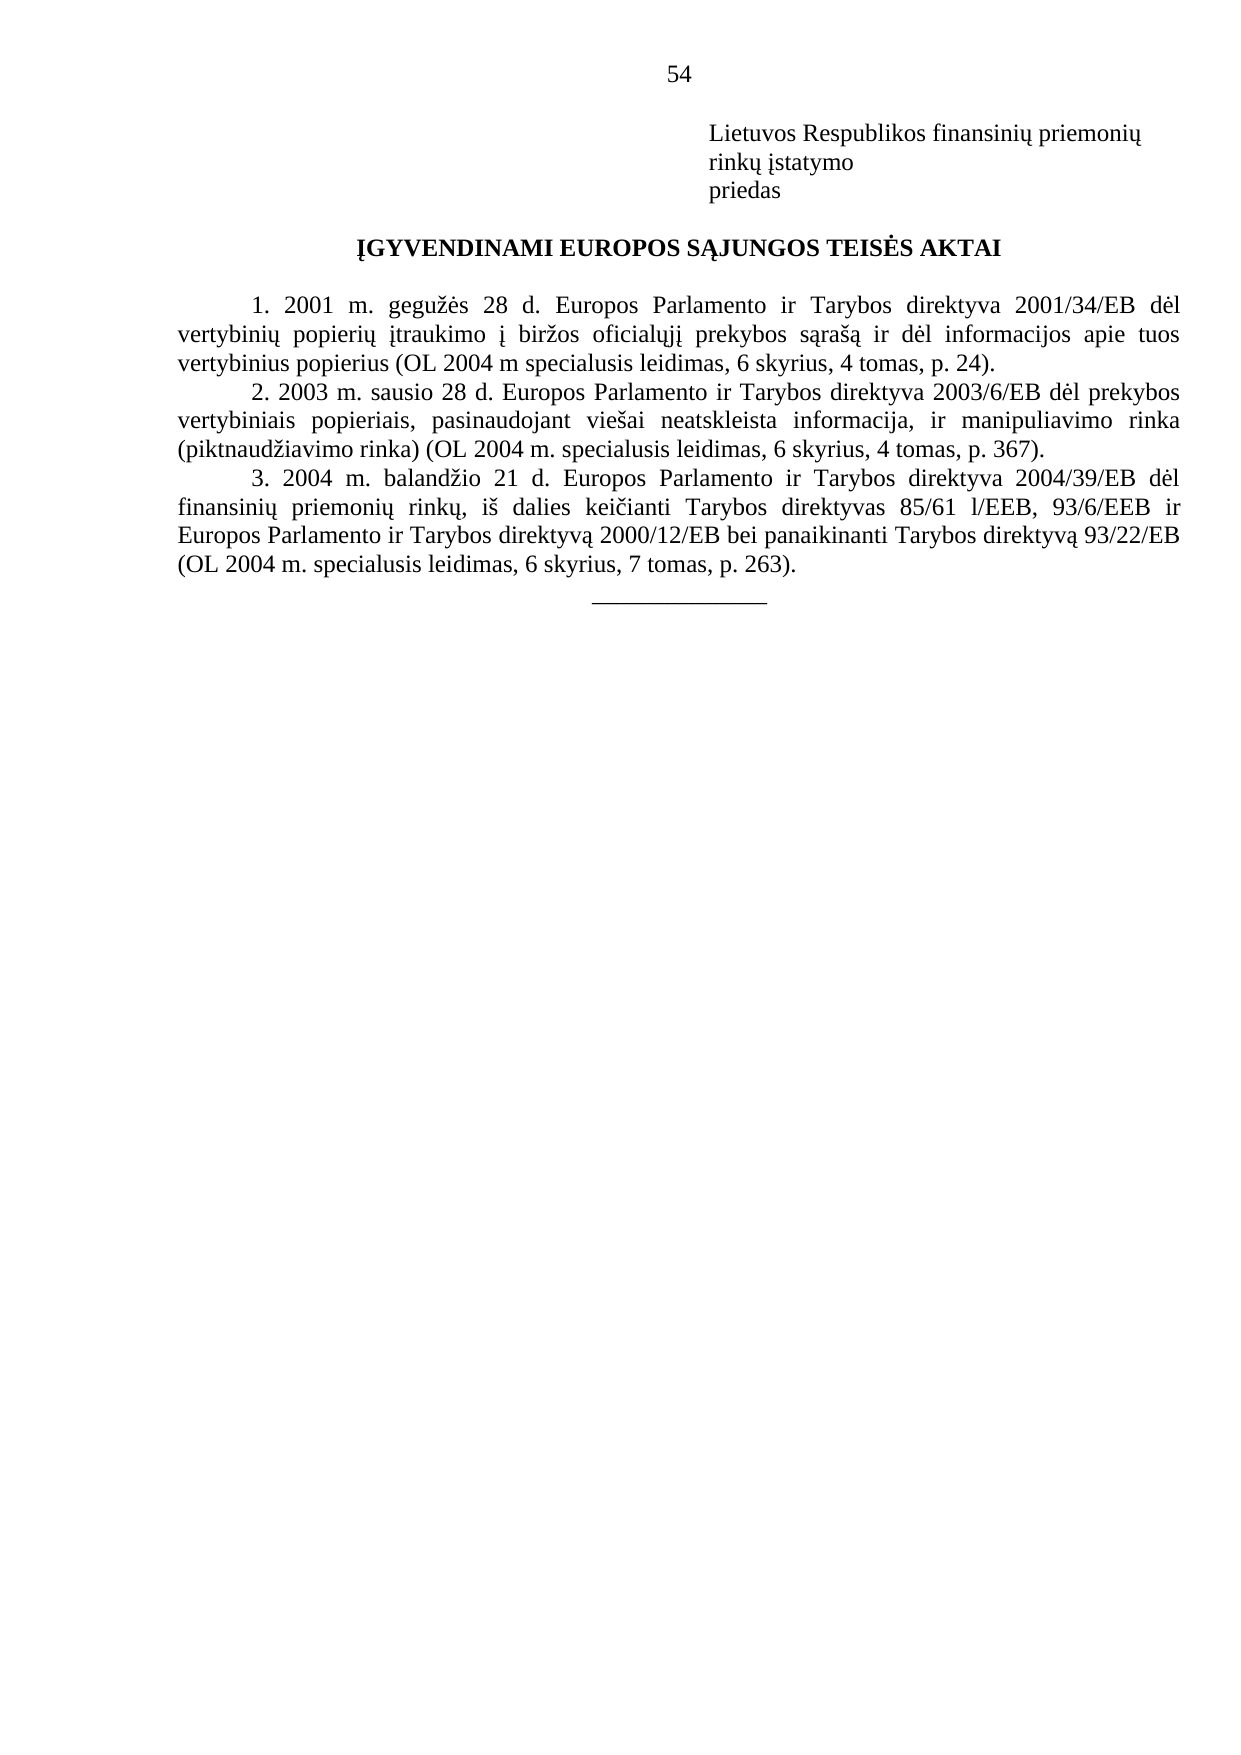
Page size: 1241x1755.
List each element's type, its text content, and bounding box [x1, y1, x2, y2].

text Lietuvos Respublikos finansinių priemonių [177, 118, 1181, 147]
text ______________ [177, 578, 1181, 607]
text priedas [177, 176, 1181, 204]
text 3. 2004 m. balandžio 21 d. Europos Parlamento ir Tarybos direktyva 2004/39/EB dėl finansinių priemonių rinkų, iš dalies keičianti Tarybos direktyvas 85/61 l/EEB, 93/6/EEB ir Europos Parlamento ir Tarybos direktyvą 2000/12/EB bei panaikinanti Tarybos direktyvą 93/22/EB (OL 2004 m. specialusis leidimas, 6 skyrius, 7 tomas, p. 263). [177, 463, 1181, 578]
text rinkų įstatymo [177, 147, 1181, 176]
text 2. 2003 m. sausio 28 d. Europos Parlamento ir Tarybos direktyva 2003/6/EB dėl prekybos vertybiniais popieriais, pasinaudojant viešai neatskleista informacija, ir manipuliavimo rinka (piktnaudžiavimo rinka) (OL 2004 m. specialusis leidimas, 6 skyrius, 4 tomas, p. 367). [177, 377, 1181, 463]
text 1. 2001 m. gegužės 28 d. Europos Parlamento ir Tarybos direktyva 2001/34/EB dėl vertybinių popierių įtraukimo į biržos oficialųjį prekybos sąrašą ir dėl informacijos apie tuos vertybinius popierius (OL 2004 m specialusis leidimas, 6 skyrius, 4 tomas, p. 24). [177, 291, 1181, 377]
text ĮGYVENDINAMI EUROPOS SĄJUNGOS TEISĖS AKTAI [177, 233, 1181, 262]
